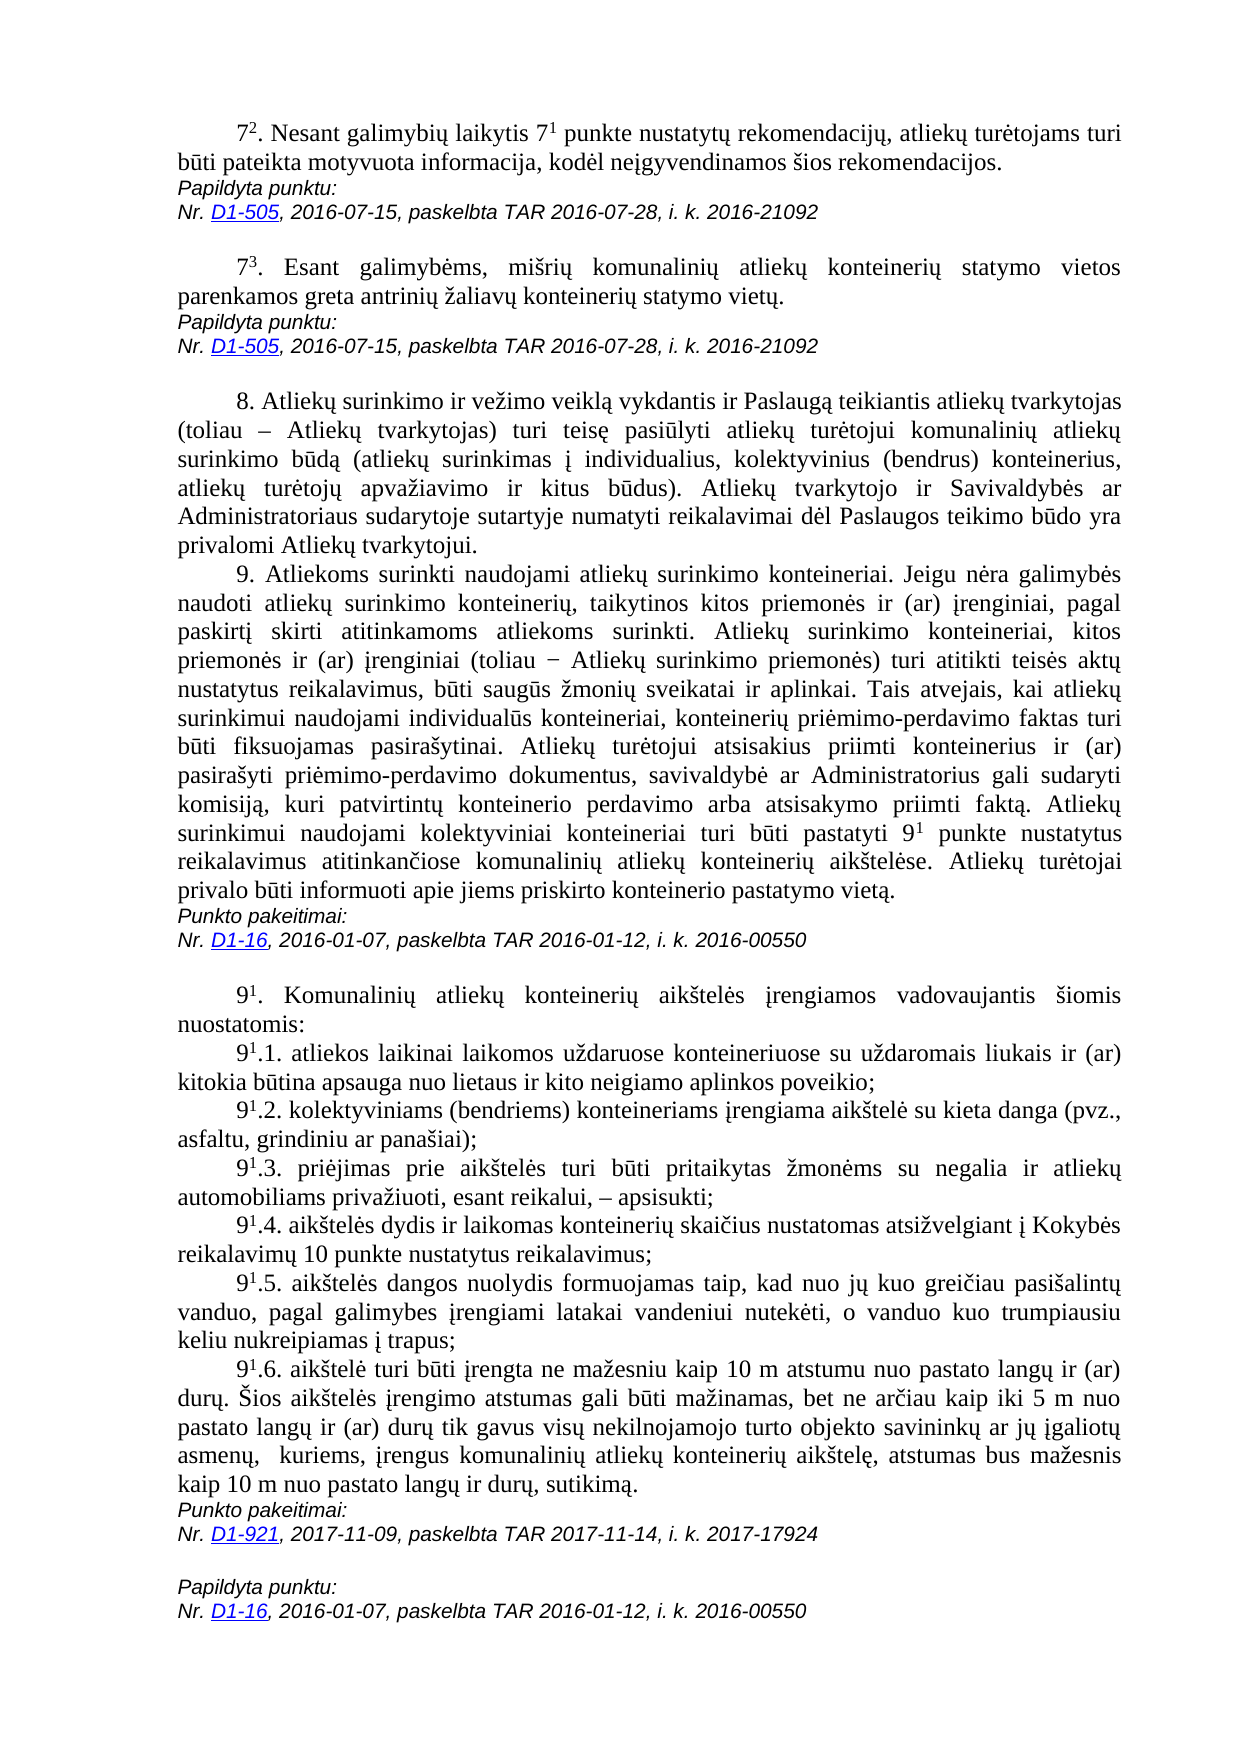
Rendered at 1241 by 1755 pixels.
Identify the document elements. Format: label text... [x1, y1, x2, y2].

text 73. Esant galimybėms, mišrių komunalinių atliekų konteinerių statymo vietos parenkamos greta antrinių žaliavų konteinerių statymo vietų. [177, 252, 1122, 310]
text Punkto pakeitimai: [177, 1498, 1122, 1522]
text Nr. D1-505, 2016-07-15, paskelbta TAR 2016-07-28, i. k. 2016-21092 [177, 199, 1122, 223]
text Papildyta punktu: [177, 1575, 1122, 1599]
text 91. Komunalinių atliekų konteinerių aikštelės įrengiamos vadovaujantis šiomis nuostatomis: [177, 981, 1122, 1038]
text Punkto pakeitimai: [177, 904, 1122, 928]
text Papildyta punktu: [177, 310, 1122, 334]
text 8. Atliekų surinkimo ir vežimo veiklą vykdantis ir Paslaugą teikiantis atliekų tvarkytojas (toliau – Atliekų tvarkytojas) turi teisę pasiūlyti atliekų turėtojui komunalinių atliekų surinkimo būdą (atliekų surinkimas į individualius, kolektyvinius (bendrus) konteinerius, atliekų turėtojų apvažiavimo ir kitus būdus). Atliekų tvarkytojo ir Savivaldybės ar Administratoriaus sudarytoje sutartyje numatyti reikalavimai dėl Paslaugos teikimo būdo yra privalomi Atliekų tvarkytojui. [177, 386, 1122, 559]
text Nr. D1-921, 2017-11-09, paskelbta TAR 2017-11-14, i. k. 2017-17924 [177, 1522, 1122, 1546]
text 9. Atliekoms surinkti naudojami atliekų surinkimo konteineriai. Jeigu nėra galimybės naudoti atliekų surinkimo konteinerių, taikytinos kitos priemonės ir (ar) įrenginiai, pagal paskirtį skirti atitinkamoms atliekoms surinkti. Atliekų surinkimo konteineriai, kitos priemonės ir (ar) įrenginiai (toliau − Atliekų surinkimo priemonės) turi atitikti teisės aktų nustatytus reikalavimus, būti saugūs žmonių sveikatai ir aplinkai. Tais atvejais, kai atliekų surinkimui naudojami individualūs konteineriai, konteinerių priėmimo-perdavimo faktas turi būti fiksuojamas pasirašytinai. Atliekų turėtojui atsisakius priimti konteinerius ir (ar) pasirašyti priėmimo-perdavimo dokumentus, savivaldybė ar Administratorius gali sudaryti komisiją, kuri patvirtintų konteinerio perdavimo arba atsisakymo priimti faktą. Atliekų surinkimui naudojami kolektyviniai konteineriai turi būti pastatyti 91 punkte nustatytus reikalavimus atitinkančiose komunalinių atliekų konteinerių aikštelėse. Atliekų turėtojai privalo būti informuoti apie jiems priskirto konteinerio pastatymo vietą. [177, 559, 1122, 904]
text 91.4. aikštelės dydis ir laikomas konteinerių skaičius nustatomas atsižvelgiant į Kokybės reikalavimų 10 punkte nustatytus reikalavimus; [177, 1211, 1122, 1268]
text 91.1. atliekos laikinai laikomos uždaruose konteineriuose su uždaromais liukais ir (ar) kitokia būtina apsauga nuo lietaus ir kito neigiamo aplinkos poveikio; [177, 1038, 1122, 1096]
text 91.5. aikštelės dangos nuolydis formuojamas taip, kad nuo jų kuo greičiau pasišalintų vanduo, pagal galimybes įrengiami latakai vandeniui nutekėti, o vanduo kuo trumpiausiu keliu nukreipiamas į trapus; [177, 1268, 1122, 1354]
text 91.2. kolektyviniams (bendriems) konteineriams įrengiama aikštelė su kieta danga (pvz., asfaltu, grindiniu ar panašiai); [177, 1096, 1122, 1153]
text 91.3. priėjimas prie aikštelės turi būti pritaikytas žmonėms su negalia ir atliekų automobiliams privažiuoti, esant reikalui, – apsisukti; [177, 1153, 1122, 1211]
text 91.6. aikštelė turi būti įrengta ne mažesniu kaip 10 m atstumu nuo pastato langų ir (ar) durų. Šios aikštelės įrengimo atstumas gali būti mažinamas, bet ne arčiau kaip iki 5 m nuo pastato langų ir (ar) durų tik gavus visų nekilnojamojo turto objekto savininkų ar jų įgaliotų asmenų, kuriems, įrengus komunalinių atliekų konteinerių aikštelę, atstumas bus mažesnis kaip 10 m nuo pastato langų ir durų, sutikimą. [177, 1354, 1122, 1498]
text Papildyta punktu: [177, 176, 1122, 199]
text 72. Nesant galimybių laikytis 71 punkte nustatytų rekomendacijų, atliekų turėtojams turi būti pateikta motyvuota informacija, kodėl neįgyvendinamos šios rekomendacijos. [177, 118, 1122, 176]
text Nr. D1-16, 2016-01-07, paskelbta TAR 2016-01-12, i. k. 2016-00550 [177, 1599, 1122, 1623]
text Nr. D1-505, 2016-07-15, paskelbta TAR 2016-07-28, i. k. 2016-21092 [177, 334, 1122, 358]
text Nr. D1-16, 2016-01-07, paskelbta TAR 2016-01-12, i. k. 2016-00550 [177, 928, 1122, 952]
